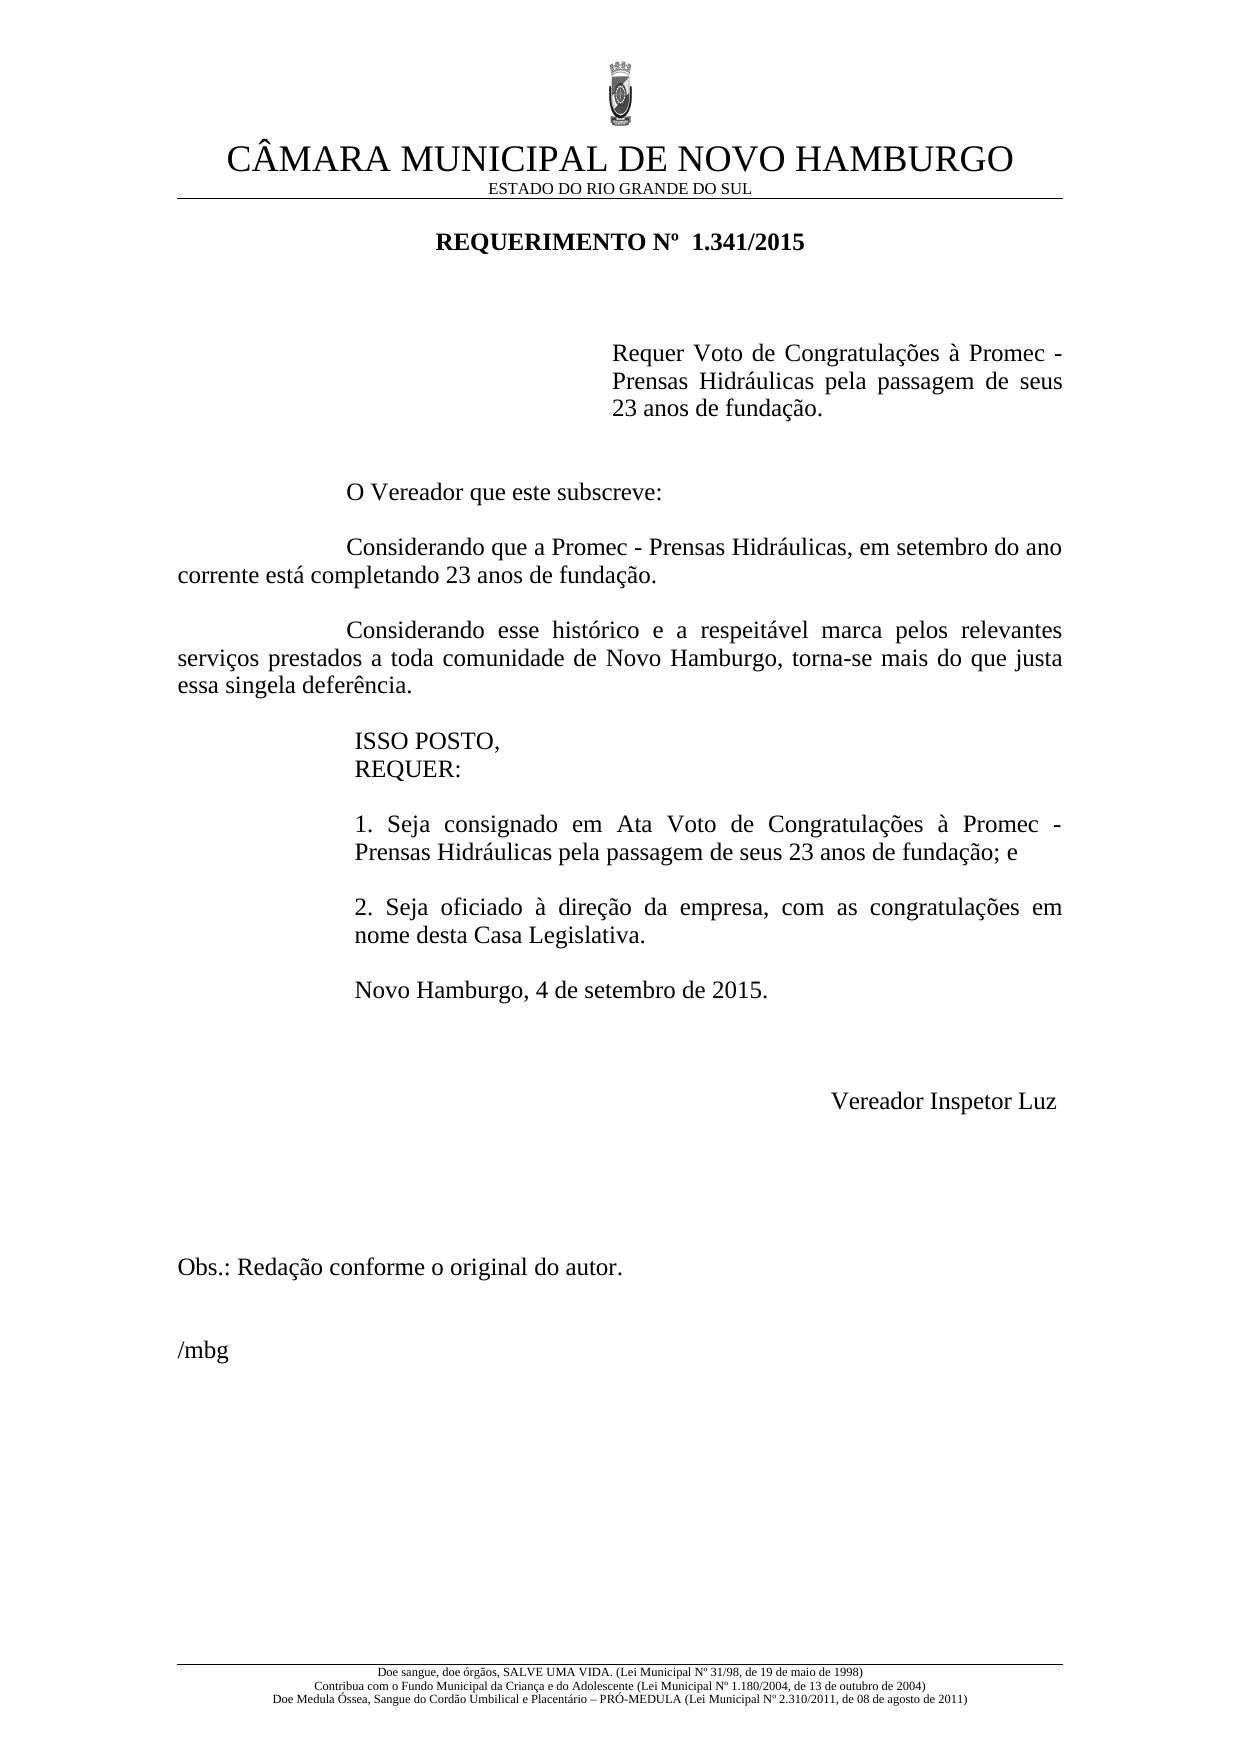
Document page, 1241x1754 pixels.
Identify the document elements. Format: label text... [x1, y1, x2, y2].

text O Vereador que este subscreve: [177, 478, 1063, 505]
text Obs.: Redação conforme o original do autor. [177, 1253, 1063, 1281]
text ISSO POSTO, [177, 727, 1063, 755]
text Novo Hamburgo, 4 de setembro de 2015. [177, 976, 1063, 1004]
text Vereador Inspetor Luz [177, 1087, 1063, 1115]
text Requer Voto de Congratulações à Promec - Prensas Hidráulicas pela passagem de seus 23 anos de fundação. [612, 339, 1063, 422]
text /mbg [177, 1337, 1063, 1364]
text REQUER: [177, 755, 1063, 782]
text 2. Seja oficiado à direção da empresa, com as congratulações em nome desta Casa Legislativa. [354, 893, 1063, 949]
text Considerando que a Promec - Prensas Hidráulicas, em setembro do ano corrente está completando 23 anos de fundação. [177, 533, 1063, 588]
text REQUERIMENTO Nº 1.341/2015 [177, 228, 1063, 256]
text 1. Seja consignado em Ata Voto de Congratulações à Promec - Prensas Hidráulicas pela passagem de seus 23 anos de fundação; e [354, 810, 1063, 866]
text Considerando esse histórico e a respeitável marca pelos relevantes serviços prestados a toda comunidade de Novo Hamburgo, torna-se mais do que justa essa singela deferência. [177, 616, 1063, 699]
